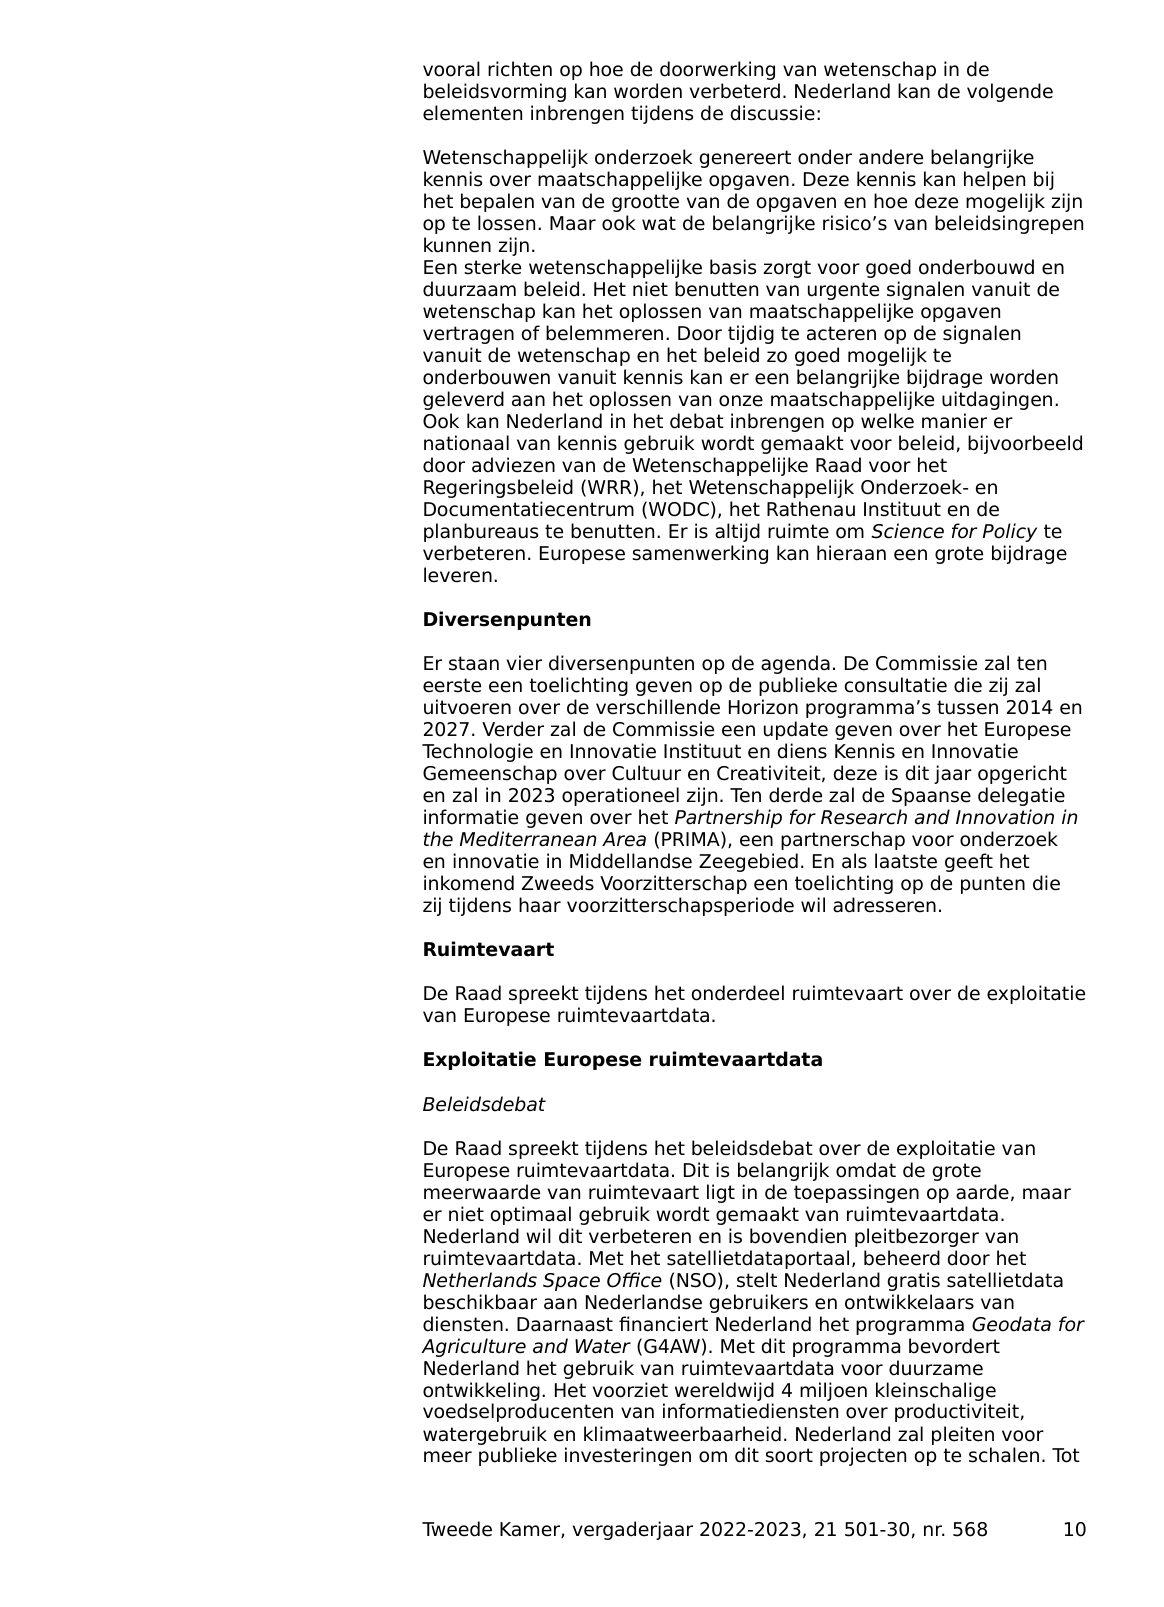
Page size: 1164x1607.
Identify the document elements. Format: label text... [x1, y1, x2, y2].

text Een sterke wetenschappelijke basis zorgt voor goed onderbouwd en duurzaam beleid. Het niet benutten van urgente signalen vanuit de wetenschap kan het oplossen van maatschappelijke opgaven vertragen of belemmeren. Door tijdig te acteren op de signalen vanuit de wetenschap en het beleid zo goed mogelijk te onderbouwen vanuit kennis kan er een belangrijke bijdrage worden geleverd aan het oplossen van onze maatschappelijke uitdagingen. Ook kan Nederland in het debat inbrengen op welke manier er nationaal van kennis gebruik wordt gemaakt voor beleid, bijvoorbeeld door adviezen van de Wetenschappelijke Raad voor het Regeringsbeleid (WRR), het Wetenschappelijk Onderzoek- en Documentatiecentrum (WODC), het Rathenau Instituut en de planbureaus te benutten. Er is altijd ruimte om Science for Policy te verbeteren. Europese samenwerking kan hieraan een grote bijdrage leveren. [422, 257, 1087, 587]
text Wetenschappelijk onderzoek genereert onder andere belangrijke kennis over maatschappelijke opgaven. Deze kennis kan helpen bij het bepalen van de grootte van de opgaven en hoe deze mogelijk zijn op te lossen. Maar ook wat de belangrijke risico’s van beleidsingrepen kunnen zijn. [422, 147, 1087, 257]
subtitle Beleidsdebat [422, 1093, 1087, 1116]
text Er staan vier diversenpunten op de agenda. De Commissie zal ten eerste een toelichting geven op de publieke consultatie die zij zal uitvoeren over de verschillende Horizon programma’s tussen 2014 en 2027. Verder zal de Commissie een update geven over het Europese Technologie en Innovatie Instituut en diens Kennis en Innovatie Gemeenschap over Cultuur en Creativiteit, deze is dit jaar opgericht en zal in 2023 operationeel zijn. Ten derde zal de Spaanse delegatie informatie geven over het Partnership for Research and Innovation in the Mediterranean Area (PRIMA), een partnerschap voor onderzoek en innovatie in Middellandse Zeegebied. En als laatste geeft het inkomend Zweeds Voorzitterschap een toelichting op de punten die zij tijdens haar voorzitterschapsperiode wil adresseren. [422, 653, 1087, 917]
text De Raad spreekt tijdens het beleidsdebat over de exploitatie van Europese ruimtevaartdata. Dit is belangrijk omdat de grote meerwaarde van ruimtevaart ligt in de toepassingen op aarde, maar er niet optimaal gebruik wordt gemaakt van ruimtevaartdata. Nederland wil dit verbeteren en is bovendien pleitbezorger van ruimtevaartdata. Met het satellietdataportaal, beheerd door het Netherlands Space Office (NSO), stelt Nederland gratis satellietdata beschikbaar aan Nederlandse gebruikers en ontwikkelaars van diensten. Daarnaast financiert Nederland het programma Geodata for Agriculture and Water (G4AW). Met dit programma bevordert Nederland het gebruik van ruimtevaartdata voor duurzame ontwikkeling. Het voorziet wereldwijd 4 miljoen kleinschalige voedselproducenten van informatiediensten over productiviteit, watergebruik en klimaatweerbaarheid. Nederland zal pleiten voor meer publieke investeringen om dit soort projecten op te schalen. Tot [422, 1138, 1087, 1467]
subtitle Diversenpunten [422, 609, 1087, 631]
subtitle Ruimtevaart [422, 939, 1087, 961]
subtitle Exploitatie Europese ruimtevaartdata [422, 1049, 1087, 1071]
text vooral richten op hoe de doorwerking van wetenschap in de beleidsvorming kan worden verbeterd. Nederland kan de volgende elementen inbrengen tijdens de discussie: [422, 59, 1087, 125]
text De Raad spreekt tijdens het onderdeel ruimtevaart over de exploitatie van Europese ruimtevaartdata. [422, 983, 1087, 1027]
